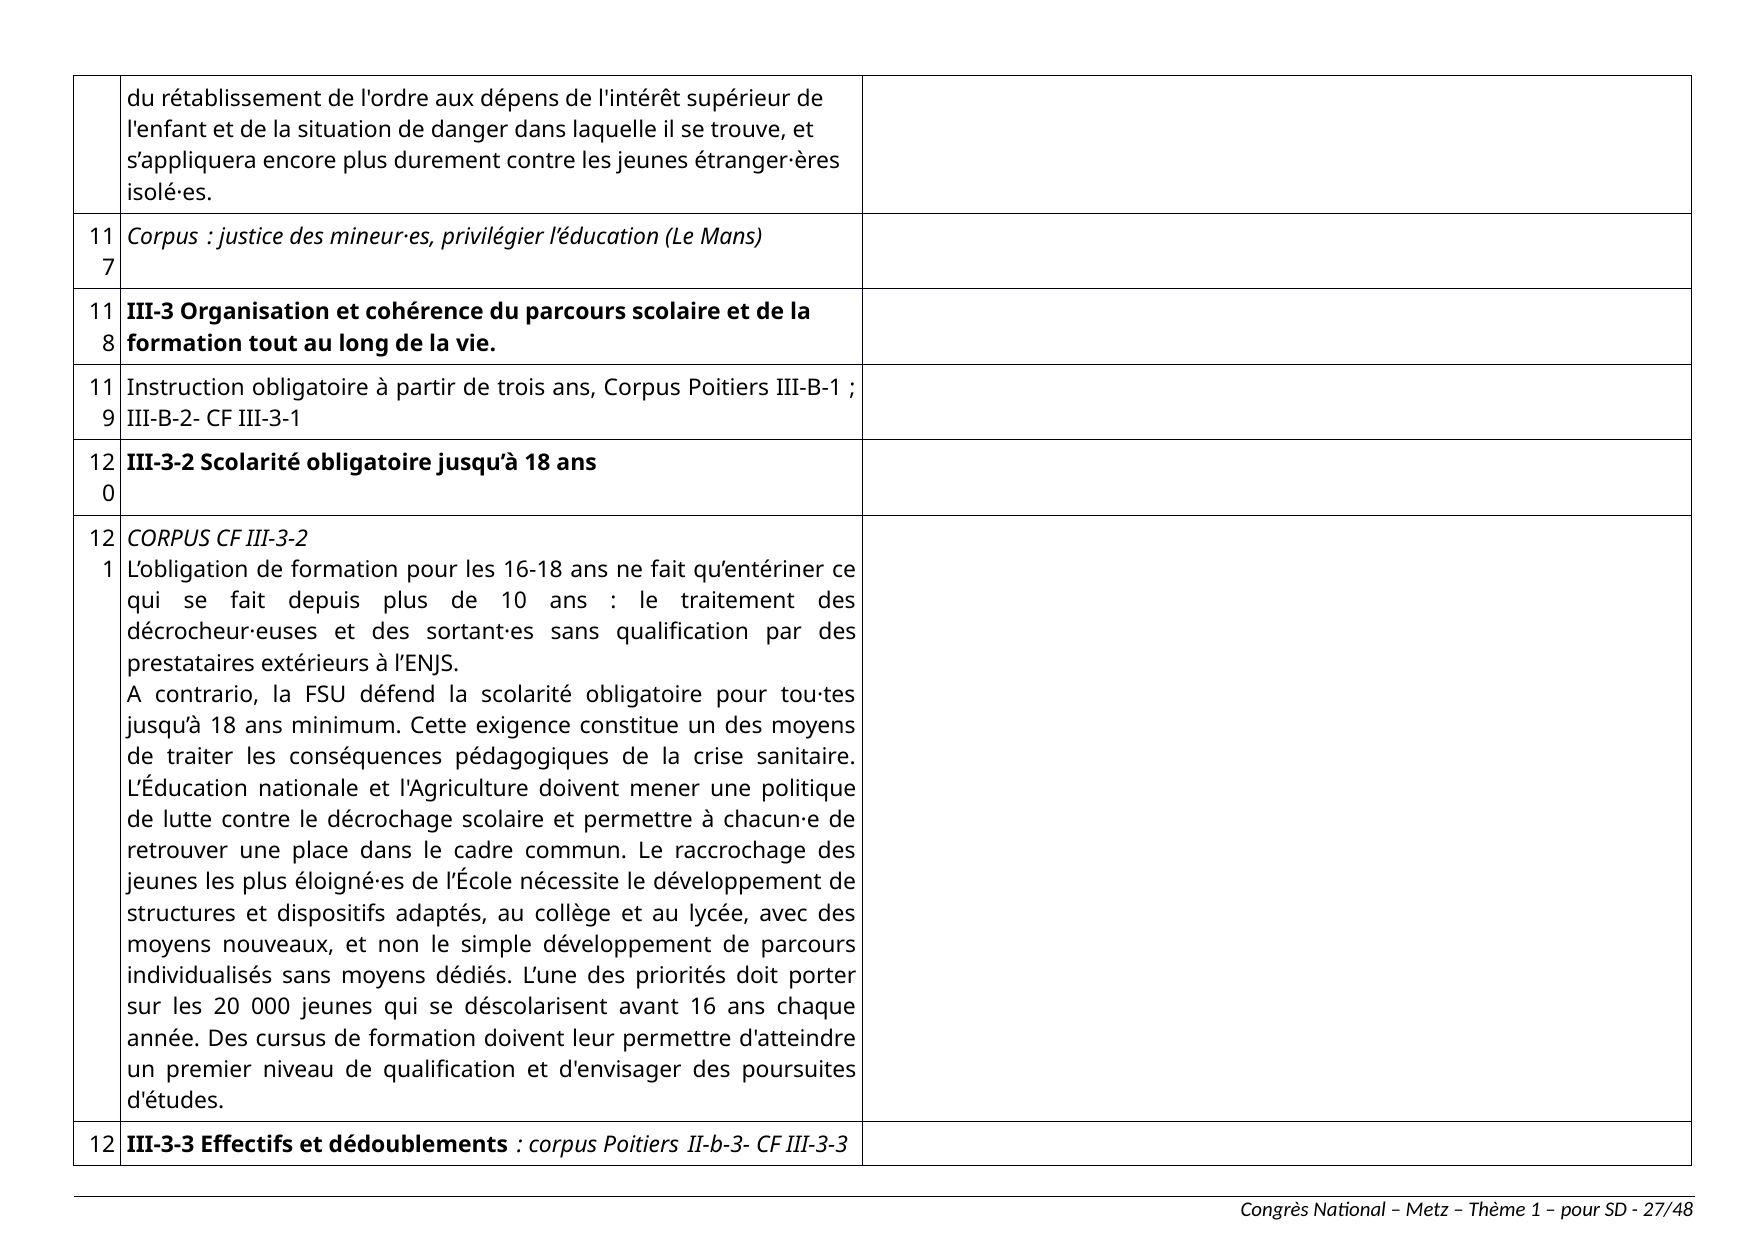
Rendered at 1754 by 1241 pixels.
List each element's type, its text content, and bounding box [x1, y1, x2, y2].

table_cell 120 [74, 440, 120, 514]
table_cell [863, 365, 1691, 439]
table_cell 121 [74, 516, 120, 1121]
table_cell [863, 516, 1691, 1121]
table_cell du rétablissement de l'ordre aux dépens de l'intérêt supérieur de l'enfant et de la situation de danger dans laquelle il se trouve, et s’appliquera encore plus durement contre les jeunes étranger·ères isolé·es. [121, 76, 862, 213]
table_cell 117 [74, 214, 120, 288]
table_cell CORPUS CF III-3-2 L’obligation de formation pour les 16-18 ans ne fait qu’entériner ce qui se fait depuis plus de 10 ans : le traitement des décrocheur·euses et des sortant·es sans qualification par des prestataires extérieurs à l’ENJS. A contrario, la FSU défend la scolarité obligatoire pour tou·tes jusqu’à 18 ans minimum. Cette exigence constitue un des moyens de traiter les conséquences pédagogiques de la crise sanitaire. L’Éducation nationale et l'Agriculture doivent mener une politique de lutte contre le décrochage scolaire et permettre à chacun·e de retrouver une place dans le cadre commun. Le raccrochage des jeunes les plus éloigné·es de l’École nécessite le développement de structures et dispositifs adaptés, au collège et au lycée, avec des moyens nouveaux, et non le simple développement de parcours individualisés sans moyens dédiés. L’une des priorités doit porter sur les 20 000 jeunes qui se déscolarisent avant 16 ans chaque année. Des cursus de formation doivent leur permettre d'atteindre un premier niveau de qualification et d'envisager des poursuites d'études. [121, 516, 862, 1121]
table_cell Corpus : justice des mineur·es, privilégier l’éducation (Le Mans) [121, 214, 862, 288]
table_cell 118 [74, 289, 120, 364]
table_cell III-3 Organisation et cohérence du parcours scolaire et de la formation tout au long de la vie. [121, 289, 862, 364]
table_cell III-3-3 Effectifs et dédoublements : corpus Poitiers II-b-3- CF III-3-3 [121, 1122, 862, 1165]
table_cell Instruction obligatoire à partir de trois ans, Corpus Poitiers III-B-1 ; III-B-2- CF III-3-1 [121, 365, 862, 439]
table_cell [863, 76, 1691, 213]
table_cell 119 [74, 365, 120, 439]
table_cell [863, 440, 1691, 514]
table_cell [863, 289, 1691, 364]
table_cell 12 [74, 1122, 120, 1165]
table_cell III-3-2 Scolarité obligatoire jusqu’à 18 ans [121, 440, 862, 514]
table_cell [863, 1122, 1691, 1165]
table_cell [74, 76, 120, 213]
table_cell [863, 214, 1691, 288]
